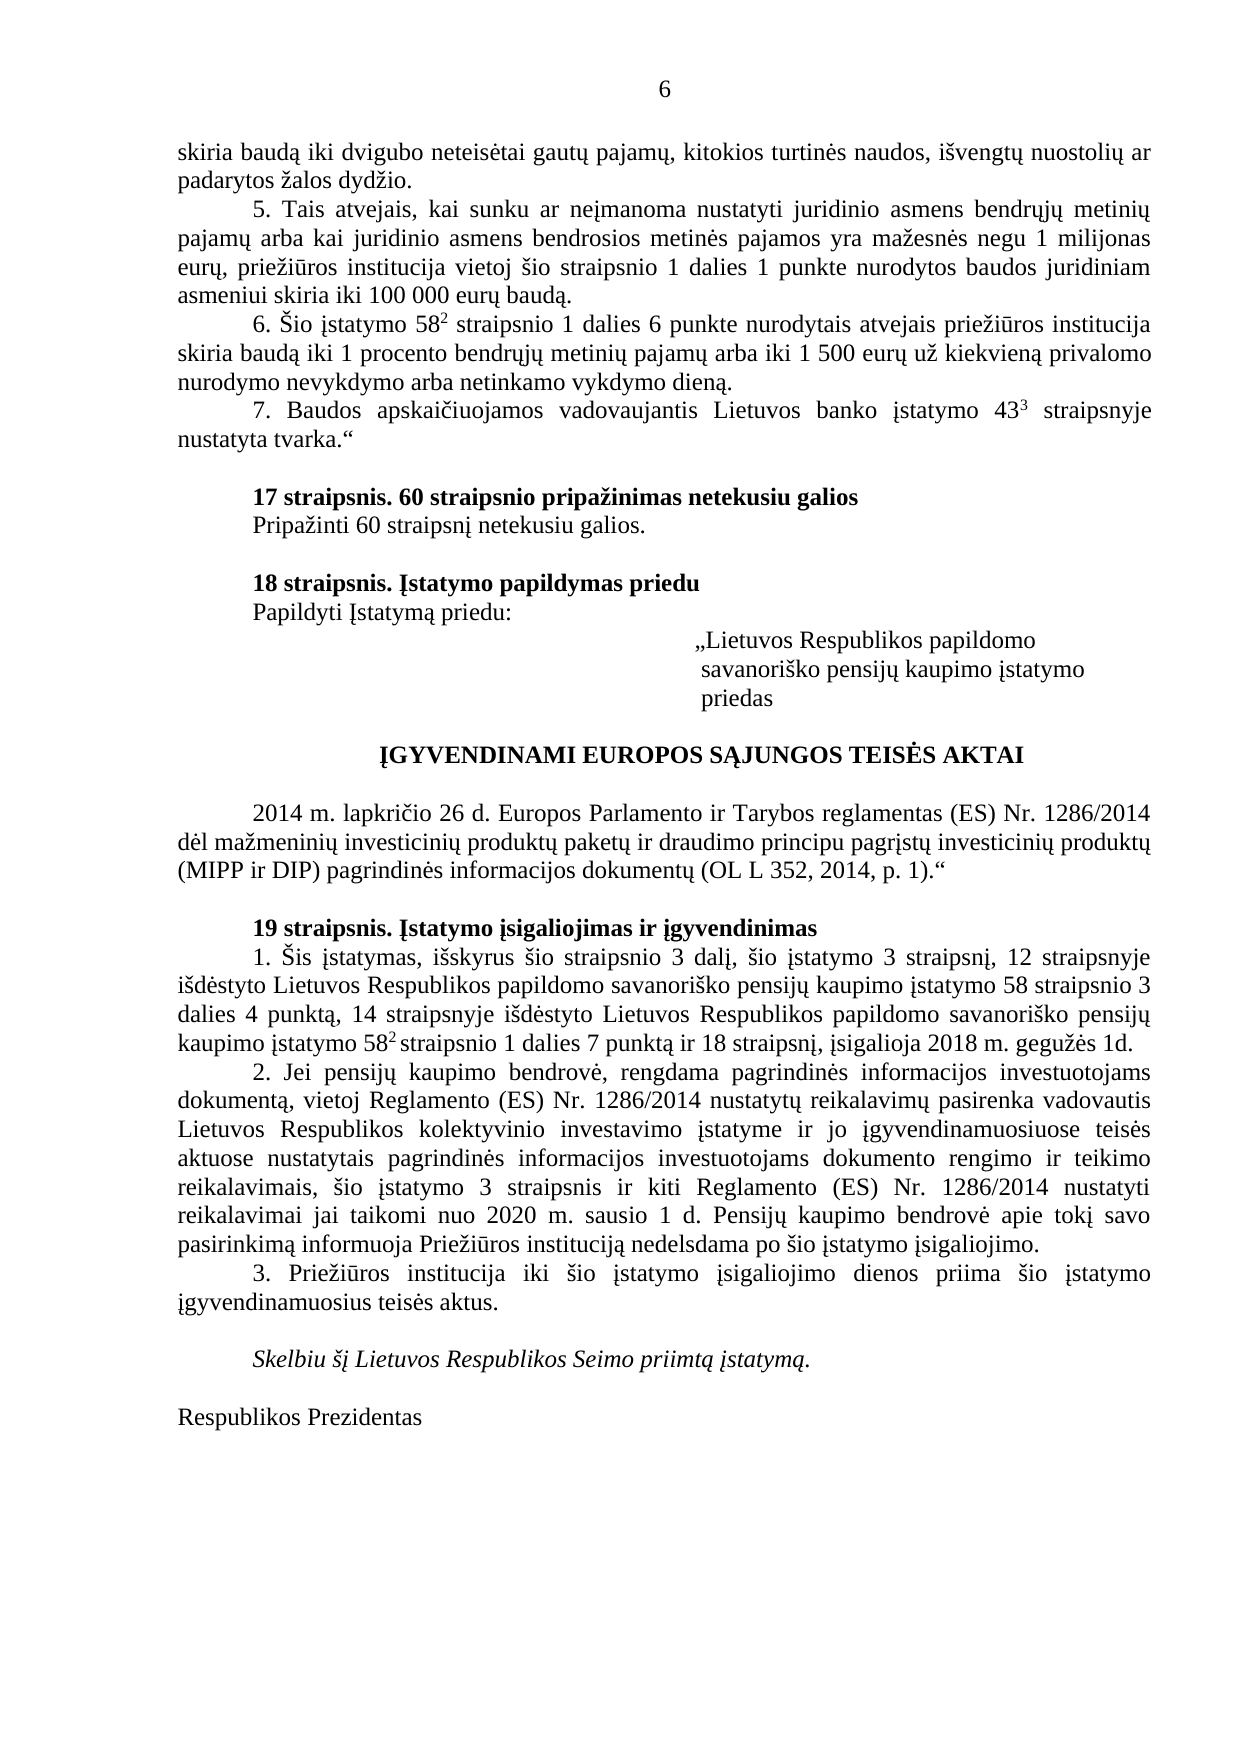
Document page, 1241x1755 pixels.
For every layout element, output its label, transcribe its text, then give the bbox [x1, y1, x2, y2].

text ĮGYVENDINAMI EUROPOS SĄJUNGOS TEISĖS AKTAI [177, 740, 1152, 769]
text 2. Jei pensijų kaupimo bendrovė, rengdama pagrindinės informacijos investuotojams dokumentą, vietoj Reglamento (ES) Nr. 1286/2014 nustatytų reikalavimų pasirenka vadovautis Lietuvos Respublikos kolektyvinio investavimo įstatyme ir jo įgyvendinamuosiuose teisės aktuose nustatytais pagrindinės informacijos investuotojams dokumento rengimo ir teikimo reikalavimais, šio įstatymo 3 straipsnis ir kiti Reglamento (ES) Nr. 1286/2014 nustatyti reikalavimai jai taikomi nuo 2020 m. sausio 1 d. Pensijų kaupimo bendrovė apie tokį savo pasirinkimą informuoja Priežiūros instituciją nedelsdama po šio įstatymo įsigaliojimo. [177, 1057, 1152, 1258]
text Papildyti Įstatymą priedu: [177, 597, 1152, 625]
text skiria baudą iki dvigubo neteisėtai gautų pajamų, kitokios turtinės naudos, išvengtų nuostolių ar padarytos žalos dydžio. [177, 137, 1152, 194]
text Pripažinti 60 straipsnį netekusiu galios. [177, 510, 1152, 539]
text 19 straipsnis. Įstatymo įsigaliojimas ir įgyvendinimas [177, 913, 1152, 942]
text 5. Tais atvejais, kai sunku ar neįmanoma nustatyti juridinio asmens bendrųjų metinių pajamų arba kai juridinio asmens bendrosios metinės pajamos yra mažesnės negu 1 milijonas eurų, priežiūros institucija vietoj šio straipsnio 1 dalies 1 punkte nurodytos baudos juridiniam asmeniui skiria iki 100 000 eurų baudą. [177, 194, 1152, 309]
text 2014 m. lapkričio 26 d. Europos Parlamento ir Tarybos reglamentas (ES) Nr. 1286/2014 dėl mažmeninių investicinių produktų paketų ir draudimo principu pagrįstų investicinių produktų (MIPP ir DIP) pagrindinės informacijos dokumentų (OL L 352, 2014, p. 1).“ [177, 798, 1152, 884]
text savanoriško pensijų kaupimo įstatymo [477, 654, 1152, 683]
text 1. Šis įstatymas, išskyrus šio straipsnio 3 dalį, šio įstatymo 3 straipsnį, 12 straipsnyje išdėstyto Lietuvos Respublikos papildomo savanoriško pensijų kaupimo įstatymo 58 straipsnio 3 dalies 4 punktą, 14 straipsnyje išdėstyto Lietuvos Respublikos papildomo savanoriško pensijų kaupimo įstatymo 582 straipsnio 1 dalies 7 punktą ir 18 straipsnį, įsigalioja 2018 m. gegužės 1d. [177, 942, 1152, 1057]
text Skelbiu šį Lietuvos Respublikos Seimo priimtą įstatymą. [177, 1344, 1152, 1373]
text 17 straipsnis. 60 straipsnio pripažinimas netekusiu galios [177, 482, 1152, 510]
text 6. Šio įstatymo 582 straipsnio 1 dalies 6 punkte nurodytais atvejais priežiūros institucija skiria baudą iki 1 procento bendrųjų metinių pajamų arba iki 1 500 eurų už kiekvieną privalomo nurodymo nevykdymo arba netinkamo vykdymo dieną. [177, 309, 1152, 395]
text 18 straipsnis. Įstatymo papildymas priedu [177, 568, 1152, 597]
text „Lietuvos Respublikos papildomo [477, 625, 1152, 654]
text Respublikos Prezidentas [177, 1402, 1151, 1430]
text 3. Priežiūros institucija iki šio įstatymo įsigaliojimo dienos priima šio įstatymo įgyvendinamuosius teisės aktus. [177, 1258, 1152, 1315]
text priedas [477, 683, 1152, 712]
text 7. Baudos apskaičiuojamos vadovaujantis Lietuvos banko įstatymo 433 straipsnyje nustatyta tvarka.“ [177, 395, 1152, 453]
